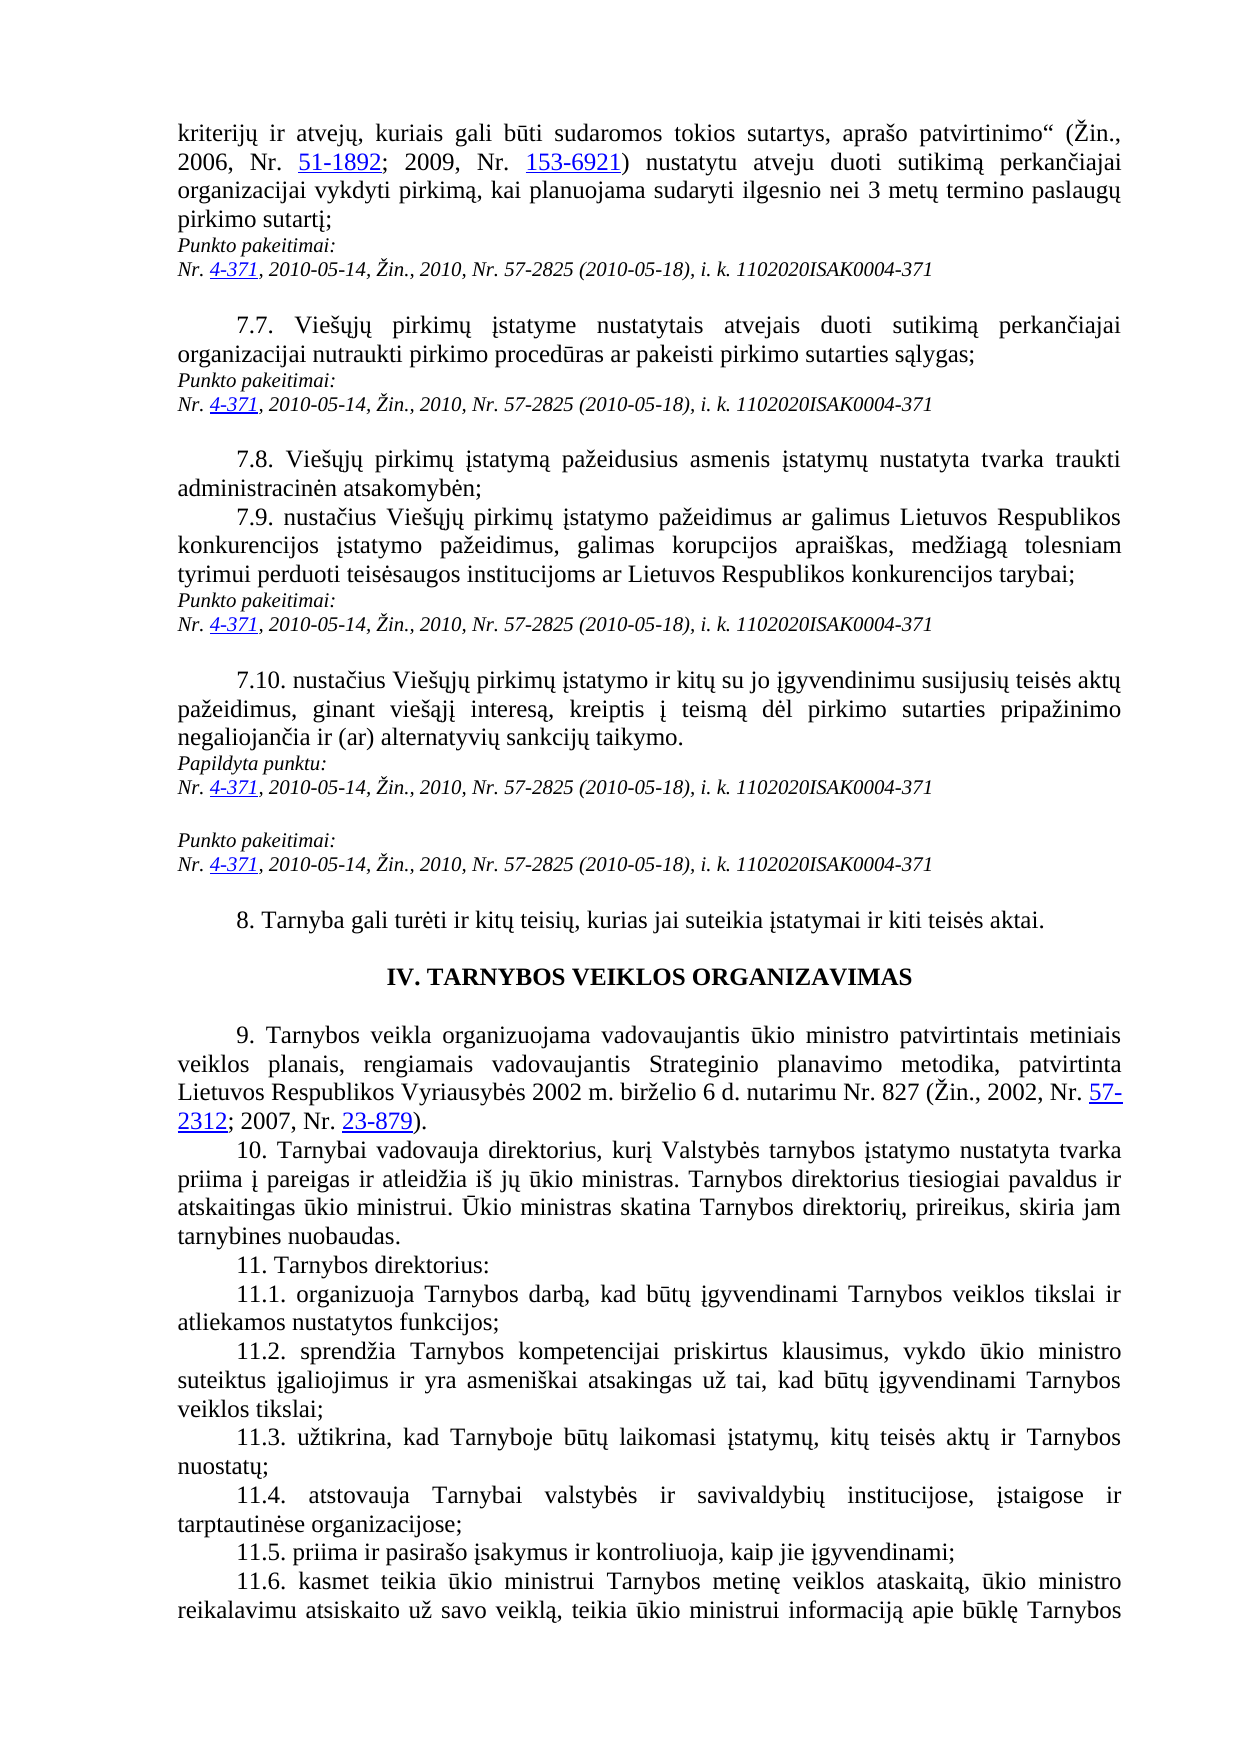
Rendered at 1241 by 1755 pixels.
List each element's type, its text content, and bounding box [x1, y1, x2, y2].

text Nr. 4-371, 2010-05-14, Žin., 2010, Nr. 57-2825 (2010-05-18), i. k. 1102020ISAK0004-371 [177, 775, 1122, 799]
text 7.8. Viešųjų pirkimų įstatymą pažeidusius asmenis įstatymų nustatyta tvarka traukti administracinėn atsakomybėn; [177, 444, 1122, 502]
text Punkto pakeitimai: [177, 588, 1122, 612]
text 7.7. Viešųjų pirkimų įstatyme nustatytais atvejais duoti sutikimą perkančiajai organizacijai nutraukti pirkimo procedūras ar pakeisti pirkimo sutarties sąlygas; [177, 310, 1122, 367]
text 10. Tarnybai vadovauja direktorius, kurį Valstybės tarnybos įstatymo nustatyta tvarka priima į pareigas ir atleidžia iš jų ūkio ministras. Tarnybos direktorius tiesiogiai pavaldus ir atskaitingas ūkio ministrui. Ūkio ministras skatina Tarnybos direktorių, prireikus, skiria jam tarnybines nuobaudas. [177, 1135, 1122, 1250]
text 11.4. atstovauja Tarnybai valstybės ir savivaldybių institucijose, įstaigose ir tarptautinėse organizacijose; [177, 1480, 1122, 1537]
text 8. Tarnyba gali turėti ir kitų teisių, kurias jai suteikia įstatymai ir kiti teisės aktai. [177, 905, 1122, 934]
text Nr. 4-371, 2010-05-14, Žin., 2010, Nr. 57-2825 (2010-05-18), i. k. 1102020ISAK0004-371 [177, 852, 1122, 876]
text 11. Tarnybos direktorius: [177, 1250, 1122, 1279]
text Punkto pakeitimai: [177, 367, 1122, 392]
text Punkto pakeitimai: [177, 828, 1122, 852]
text 9. Tarnybos veikla organizuojama vadovaujantis ūkio ministro patvirtintais metiniais veiklos planais, rengiamais vadovaujantis Strateginio planavimo metodika, patvirtinta Lietuvos Respublikos Vyriausybės 2002 m. birželio 6 d. nutarimu Nr. 827 (Žin., 2002, Nr. 57-2312; 2007, Nr. 23-879). [177, 1020, 1122, 1135]
text Nr. 4-371, 2010-05-14, Žin., 2010, Nr. 57-2825 (2010-05-18), i. k. 1102020ISAK0004-371 [177, 257, 1122, 281]
text Nr. 4-371, 2010-05-14, Žin., 2010, Nr. 57-2825 (2010-05-18), i. k. 1102020ISAK0004-371 [177, 612, 1122, 636]
text Punkto pakeitimai: [177, 233, 1122, 257]
text 11.1. organizuoja Tarnybos darbą, kad būtų įgyvendinami Tarnybos veiklos tikslai ir atliekamos nustatytos funkcijos; [177, 1279, 1122, 1336]
text 11.3. užtikrina, kad Tarnyboje būtų laikomasi įstatymų, kitų teisės aktų ir Tarnybos nuostatų; [177, 1422, 1122, 1480]
text 7.10. nustačius Viešųjų pirkimų įstatymo ir kitų su jo įgyvendinimu susijusių teisės aktų pažeidimus, ginant viešąjį interesą, kreiptis į teismą dėl pirkimo sutarties pripažinimo negaliojančia ir (ar) alternatyvių sankcijų taikymo. [177, 665, 1122, 751]
text kriterijų ir atvejų, kuriais gali būti sudaromos tokios sutartys, aprašo patvirtinimo“ (Žin., 2006, Nr. 51-1892; 2009, Nr. 153-6921) nustatytu atveju duoti sutikimą perkančiajai organizacijai vykdyti pirkimą, kai planuojama sudaryti ilgesnio nei 3 metų termino paslaugų pirkimo sutartį; [177, 118, 1122, 233]
text 11.5. priima ir pasirašo įsakymus ir kontroliuoja, kaip jie įgyvendinami; [177, 1537, 1122, 1566]
text 11.2. sprendžia Tarnybos kompetencijai priskirtus klausimus, vykdo ūkio ministro suteiktus įgaliojimus ir yra asmeniškai atsakingas už tai, kad būtų įgyvendinami Tarnybos veiklos tikslai; [177, 1336, 1122, 1422]
text Nr. 4-371, 2010-05-14, Žin., 2010, Nr. 57-2825 (2010-05-18), i. k. 1102020ISAK0004-371 [177, 392, 1122, 416]
text 11.6. kasmet teikia ūkio ministrui Tarnybos metinę veiklos ataskaitą, ūkio ministro reikalavimu atsiskaito už savo veiklą, teikia ūkio ministrui informaciją apie būklę Tarnybos [177, 1566, 1122, 1624]
text 7.9. nustačius Viešųjų pirkimų įstatymo pažeidimus ar galimus Lietuvos Respublikos konkurencijos įstatymo pažeidimus, galimas korupcijos apraiškas, medžiagą tolesniam tyrimui perduoti teisėsaugos institucijoms ar Lietuvos Respublikos konkurencijos tarybai; [177, 502, 1122, 588]
text Papildyta punktu: [177, 751, 1122, 775]
text IV. TARNYBOS VEIKLOS ORGANIZAVIMAS [177, 962, 1122, 991]
